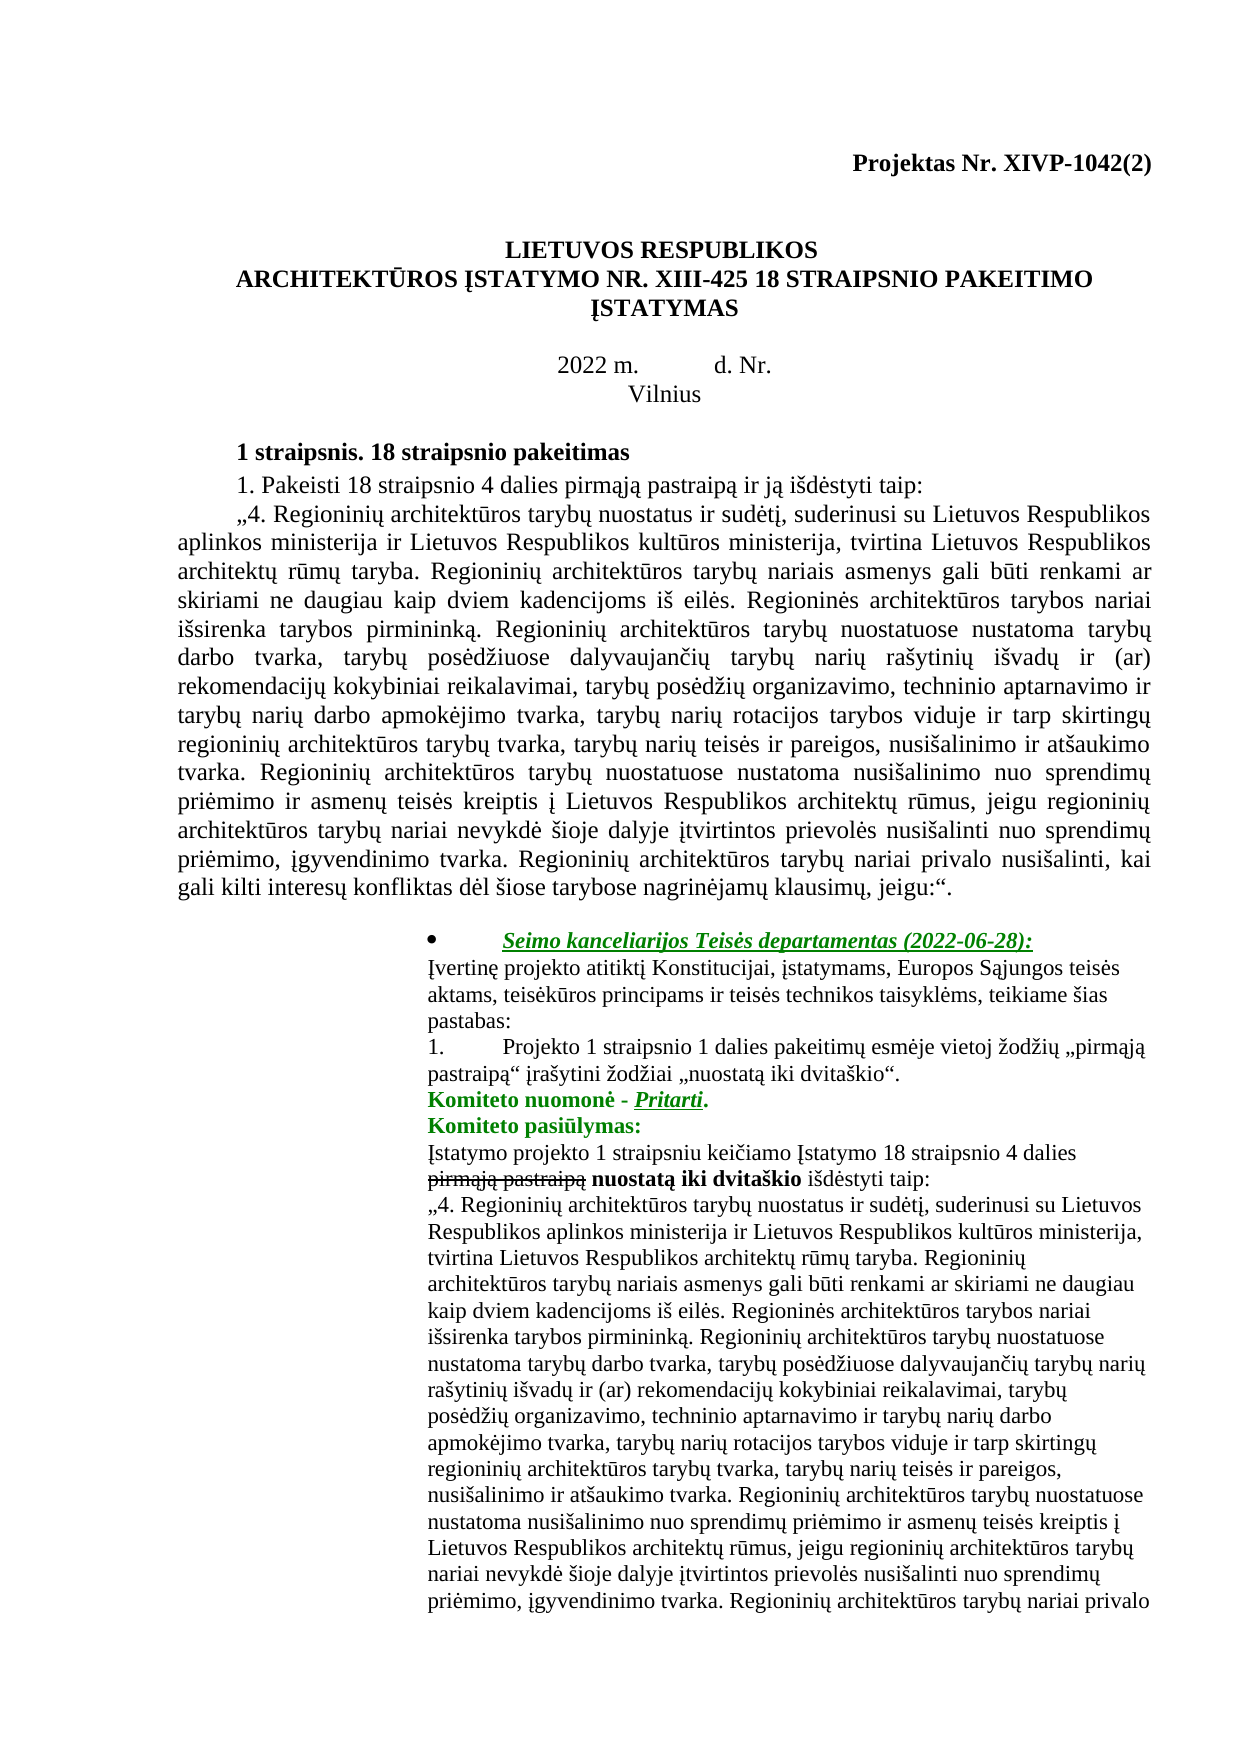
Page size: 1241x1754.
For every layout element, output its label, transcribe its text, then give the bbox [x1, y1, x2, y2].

list Seimo kanceliarijos Teisės departamentas (2022-06-28): [427, 927, 1152, 954]
text Įvertinę projekto atitiktį Konstitucijai, įstatymams, Europos Sąjungos teisės aktams, teisėkūros principams ir teisės technikos taisyklėms, teikiame šias pastabas: [427, 954, 1152, 1033]
text „4. Regioninių architektūros tarybų nuostatus ir sudėtį, suderinusi su Lietuvos Respublikos aplinkos ministerija ir Lietuvos Respublikos kultūros ministerija, tvirtina Lietuvos Respublikos architektų rūmų taryba. Regioninių architektūros tarybų nariais asmenys gali būti renkami ar skiriami ne daugiau kaip dviem kadencijoms iš eilės. Regioninės architektūros tarybos nariai išsirenka tarybos pirmininką. Regioninių architektūros tarybų nuostatuose nustatoma tarybų darbo tvarka, tarybų posėdžiuose dalyvaujančių tarybų narių rašytinių išvadų ir (ar) rekomendacijų kokybiniai reikalavimai, tarybų posėdžių organizavimo, techninio aptarnavimo ir tarybų narių darbo apmokėjimo tvarka, tarybų narių rotacijos tarybos viduje ir tarp skirtingų regioninių architektūros tarybų tvarka, tarybų narių teisės ir pareigos, nusišalinimo ir atšaukimo tvarka. Regioninių architektūros tarybų nuostatuose nustatoma nusišalinimo nuo sprendimų priėmimo ir asmenų teisės kreiptis į Lietuvos Respublikos architektų rūmus, jeigu regioninių architektūros tarybų nariai nevykdė šioje dalyje įtvirtintos prievolės nusišalinti nuo sprendimų priėmimo, įgyvendinimo tvarka. Regioninių architektūros tarybų nariai privalo nusišalinti, kai gali kilti interesų konfliktas dėl šiose tarybose nagrinėjamų klausimų, jeigu:“. [177, 499, 1152, 901]
text ĮSTATYMAS [177, 293, 1152, 322]
text LIETUVOS RESPUBLIKOS [177, 236, 1152, 264]
text 2022 m. d. Nr. [177, 351, 1152, 379]
text 1. Pakeisti 18 straipsnio 4 dalies pirmąją pastraipą ir ją išdėstyti taip: [177, 470, 1152, 499]
text 1 straipsnis. 18 straipsnio pakeitimas [177, 437, 1152, 466]
text Komiteto pasiūlymas: [427, 1112, 1152, 1139]
text „4. Regioninių architektūros tarybų nuostatus ir sudėtį, suderinusi su Lietuvos Respublikos aplinkos ministerija ir Lietuvos Respublikos kultūros ministerija, tvirtina Lietuvos Respublikos architektų rūmų taryba. Regioninių architektūros tarybų nariais asmenys gali būti renkami ar skiriami ne daugiau kaip dviem kadencijoms iš eilės. Regioninės architektūros tarybos nariai išsirenka tarybos pirmininką. Regioninių architektūros tarybų nuostatuose nustatoma tarybų darbo tvarka, tarybų posėdžiuose dalyvaujančių tarybų narių rašytinių išvadų ir (ar) rekomendacijų kokybiniai reikalavimai, tarybų posėdžių organizavimo, techninio aptarnavimo ir tarybų narių darbo apmokėjimo tvarka, tarybų narių rotacijos tarybos viduje ir tarp skirtingų regioninių architektūros tarybų tvarka, tarybų narių teisės ir pareigos, nusišalinimo ir atšaukimo tvarka. Regioninių architektūros tarybų nuostatuose nustatoma nusišalinimo nuo sprendimų priėmimo ir asmenų teisės kreiptis į Lietuvos Respublikos architektų rūmus, jeigu regioninių architektūros tarybų nariai nevykdė šioje dalyje įtvirtintos prievolės nusišalinti nuo sprendimų priėmimo, įgyvendinimo tvarka. Regioninių architektūros tarybų nariai privalo [427, 1191, 1152, 1613]
text ARCHITEKTŪROS ĮSTATYMO NR. XIII-425 18 STRAIPSNIO PAKEITIMO [177, 264, 1152, 293]
text Komiteto nuomonė - Pritarti. [427, 1086, 1152, 1112]
text Įstatymo projekto 1 straipsniu keičiamo Įstatymo 18 straipsnio 4 dalies pirmąją pastraipą nuostatą iki dvitaškio išdėstyti taip: [427, 1139, 1152, 1191]
text 1. Projekto 1 straipsnio 1 dalies pakeitimų esmėje vietoj žodžių „pirmąją pastraipą“ įrašytini žodžiai „nuostatą iki dvitaškio“. [427, 1033, 1152, 1086]
text Vilnius [177, 379, 1152, 408]
text Projektas Nr. XIVP-1042(2) [777, 147, 1152, 177]
